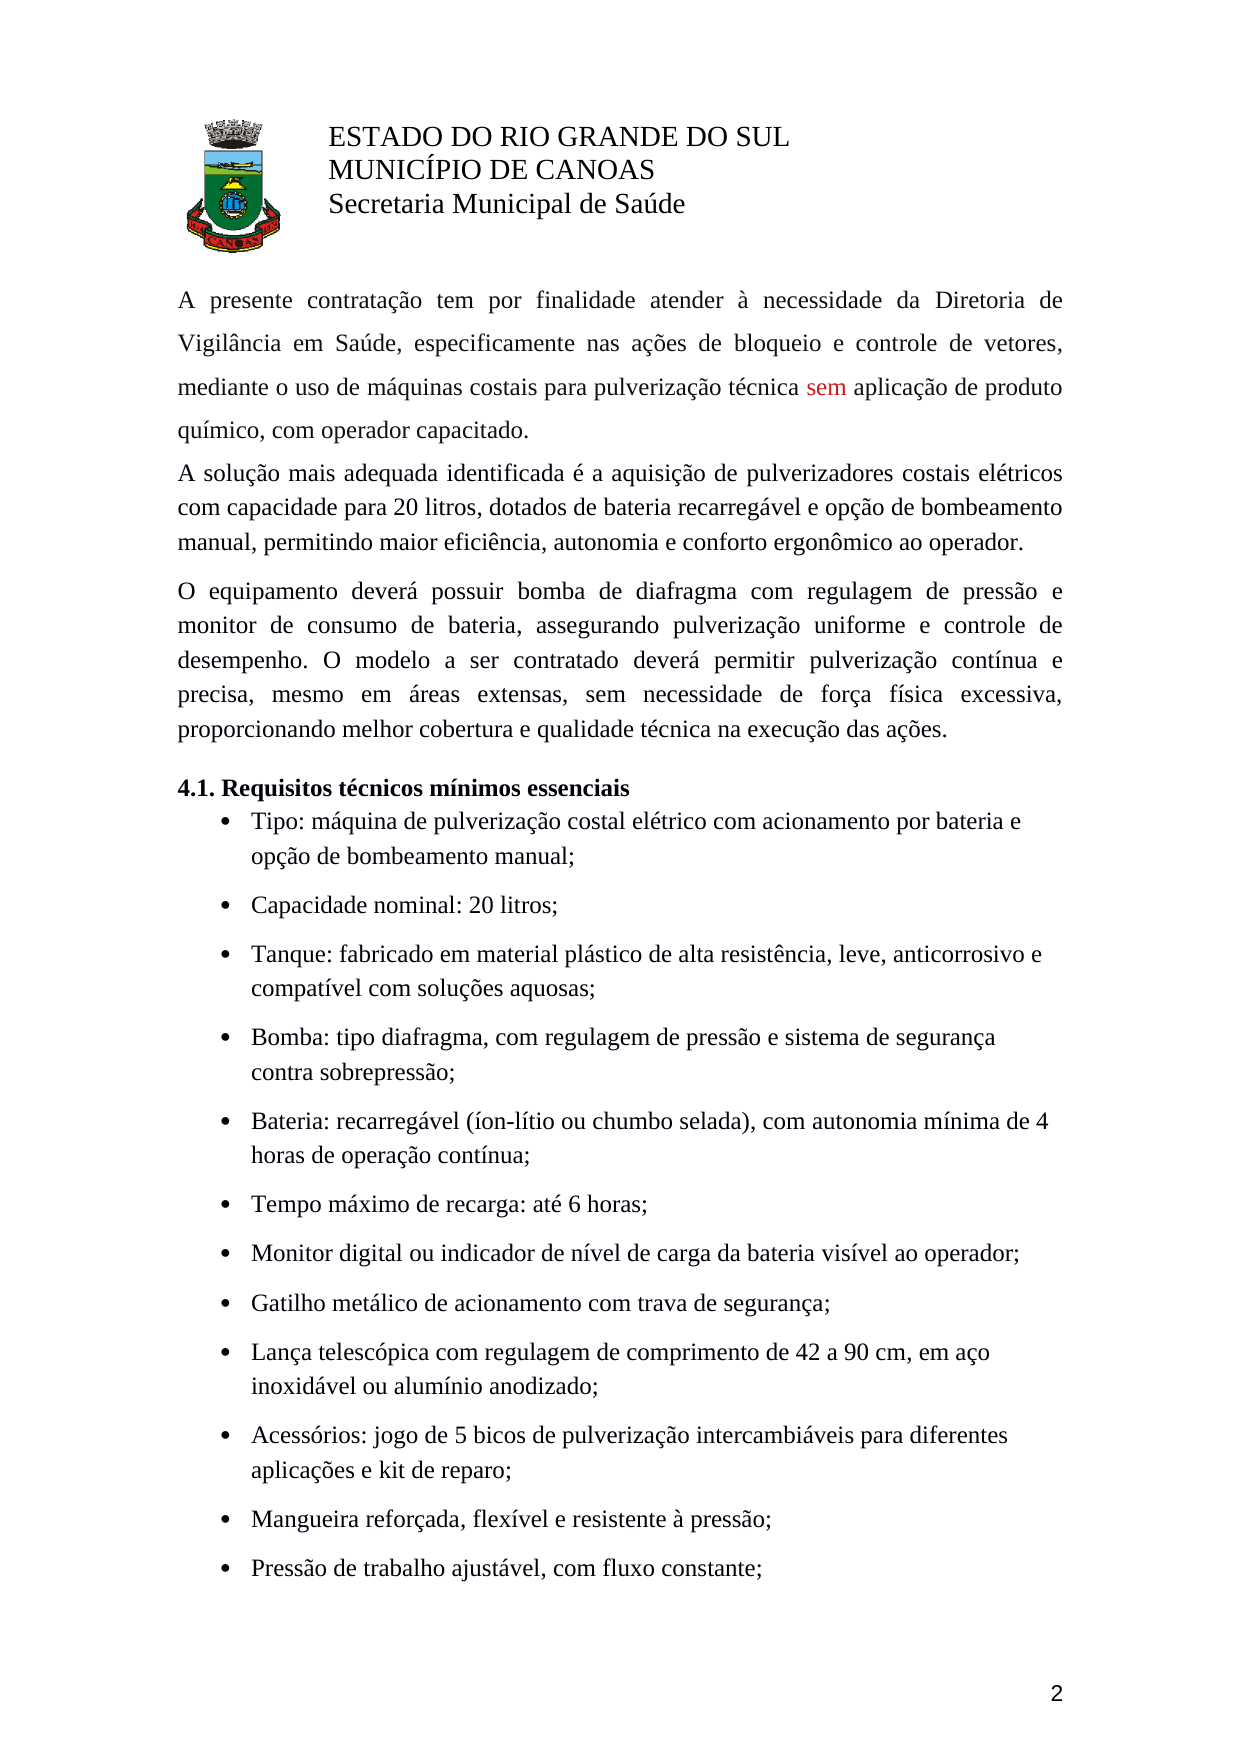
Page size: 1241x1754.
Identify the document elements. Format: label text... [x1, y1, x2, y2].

list Bateria: recarregável (íon-lítio ou chumbo selada), com autonomia mínima de 4 horas de operação contínua; [221, 1106, 1063, 1169]
list Tipo: máquina de pulverização costal elétrico com acionamento por bateria e opção de bombeamento manual; [221, 806, 1063, 869]
list Monitor digital ou indicador de nível de carga da bateria visível ao operador; [221, 1238, 1063, 1267]
list Tanque: fabricado em material plástico de alta resistência, leve, anticorrosivo e compatível com soluções aquosas; [221, 939, 1063, 1002]
text A presente contratação tem por finalidade atender à necessidade da Diretoria de Vigilância em Saúde, especificamente nas ações de bloqueio e controle de vetores, mediante o uso de máquinas costais para pulverização técnica sem aplicação de produto químico, com operador capacitado. [177, 285, 1063, 443]
picture [186, 119, 281, 253]
list Gatilho metálico de acionamento com trava de segurança; [221, 1288, 1063, 1316]
list Tempo máximo de recarga: até 6 horas; [221, 1189, 1063, 1218]
list Lança telescópica com regulagem de comprimento de 42 a 90 cm, em aço inoxidável ou alumínio anodizado; [221, 1337, 1063, 1400]
text A solução mais adequada identificada é a aquisição de pulverizadores costais elétricos com capacidade para 20 litros, dotados de bateria recarregável e opção de bombeamento manual, permitindo maior eficiência, autonomia e conforto ergonômico ao operador. [177, 458, 1063, 556]
list Bomba: tipo diafragma, com regulagem de pressão e sistema de segurança contra sobrepressão; [221, 1022, 1063, 1086]
list Capacidade nominal: 20 litros; [221, 890, 1063, 918]
list Acessórios: jogo de 5 bicos de pulverização intercambiáveis para diferentes aplicações e kit de reparo; [221, 1420, 1063, 1483]
text O equipamento deverá possuir bomba de diafragma com regulagem de pressão e monitor de consumo de bateria, assegurando pulverização uniforme e controle de desempenho. O modelo a ser contratado deverá permitir pulverização contínua e precisa, mesmo em áreas extensas, sem necessidade de força física excessiva, proporcionando melhor cobertura e qualidade técnica na execução das ações. [177, 576, 1063, 743]
subtitle 4.1. Requisitos técnicos mínimos essenciais [177, 773, 1063, 802]
list Mangueira reforçada, flexível e resistente à pressão; [221, 1504, 1063, 1532]
list Pressão de trabalho ajustável, com fluxo constante; [221, 1553, 1063, 1582]
